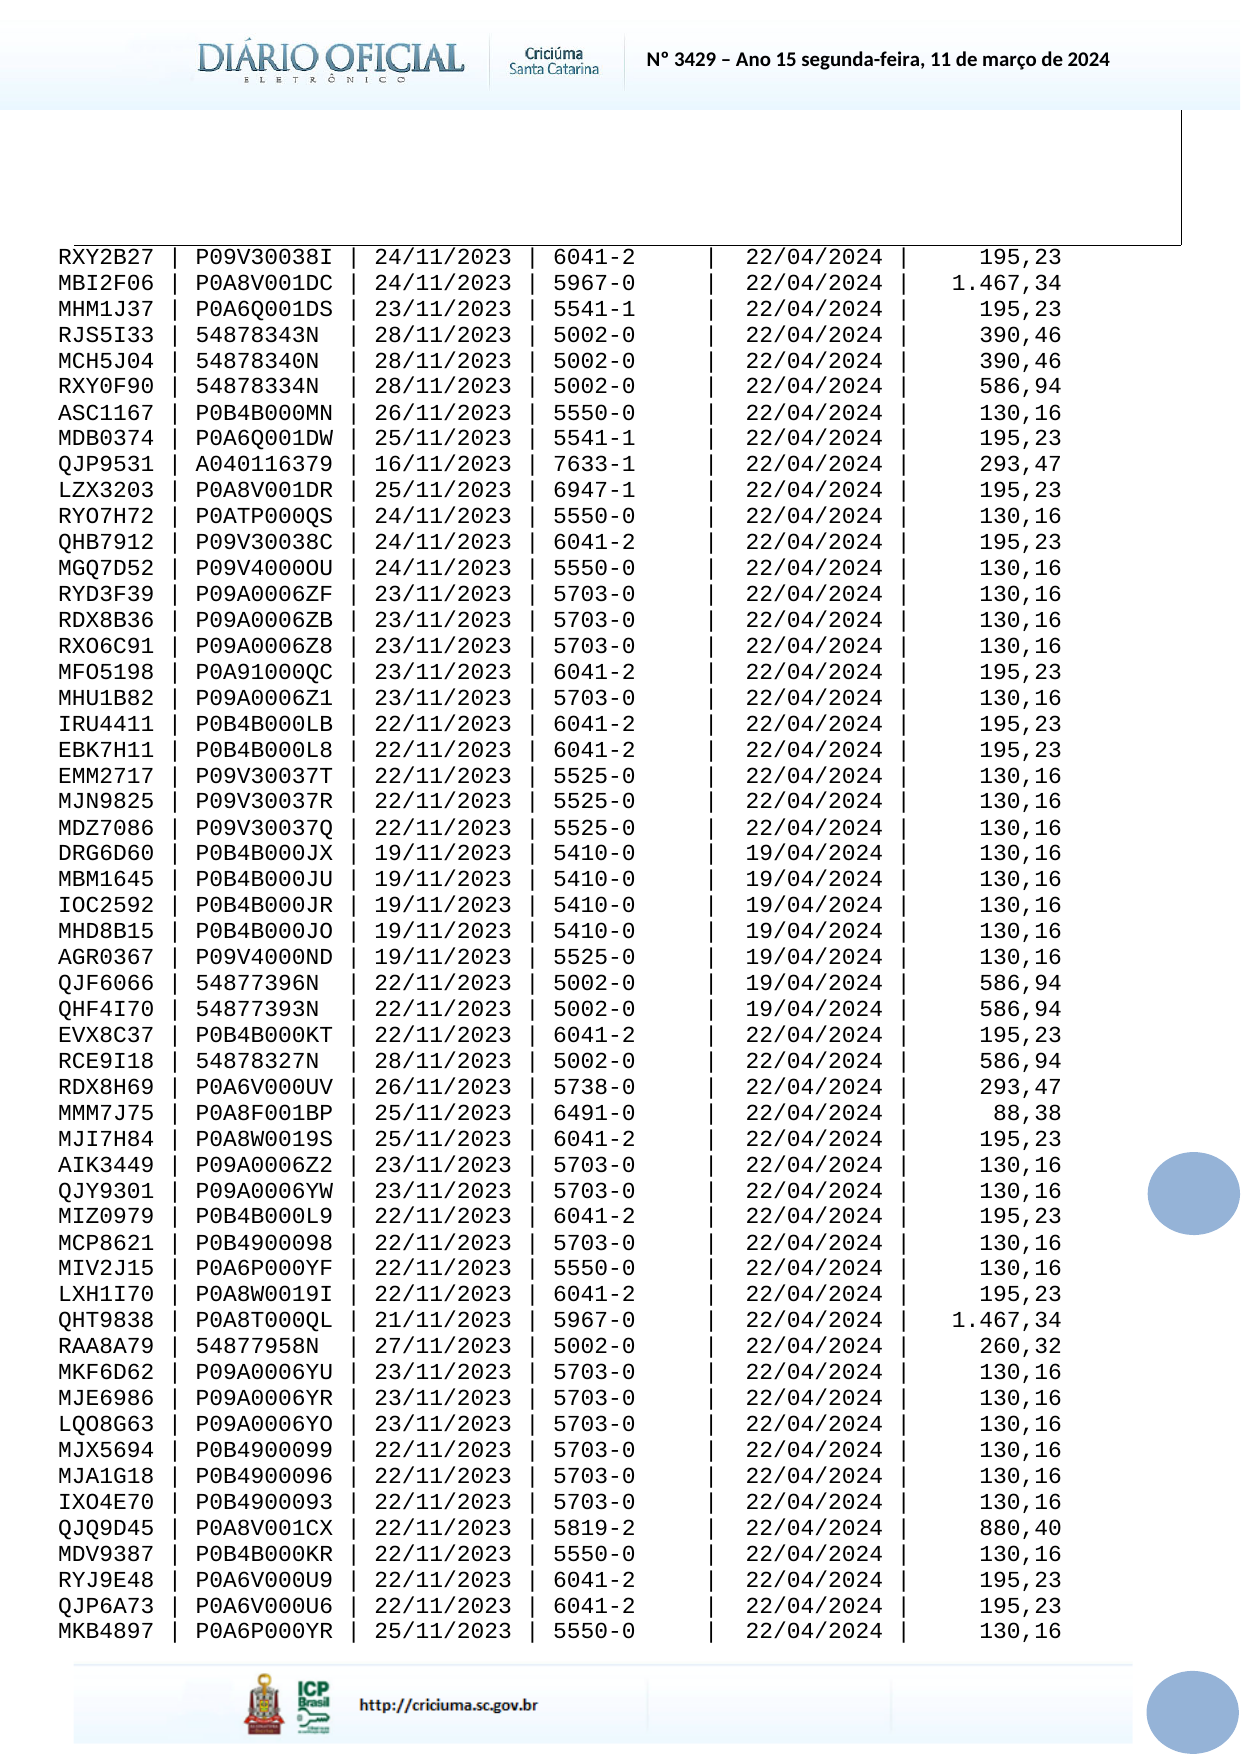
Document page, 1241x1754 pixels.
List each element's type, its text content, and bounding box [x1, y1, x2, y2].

text QJP6A73 | P0A6V000U6 | 22/11/2023 | 6041-2 | 22/04/2024 | 195,23 [44, 1594, 1181, 1620]
text AIK3449 | P09A0006Z2 | 23/11/2023 | 5703-0 | 22/04/2024 | 130,16 [44, 1153, 1180, 1179]
text ASC1167 | P0B4B000MN | 26/11/2023 | 5550-0 | 22/04/2024 | 130,16 [44, 401, 1181, 427]
text MJE6986 | P09A0006YR | 23/11/2023 | 5703-0 | 22/04/2024 | 130,16 [44, 1386, 1181, 1412]
text RDX8H69 | P0A6V000UV | 26/11/2023 | 5738-0 | 22/04/2024 | 293,47 [44, 1075, 1181, 1101]
text IXO4E70 | P0B4900093 | 22/11/2023 | 5703-0 | 22/04/2024 | 130,16 [44, 1490, 1181, 1516]
text RXY0F90 | 54878334N | 28/11/2023 | 5002-0 | 22/04/2024 | 586,94 [44, 375, 1181, 401]
text IOC2592 | P0B4B000JR | 19/11/2023 | 5410-0 | 19/04/2024 | 130,16 [44, 894, 1181, 919]
text RXO6C91 | P09A0006Z8 | 23/11/2023 | 5703-0 | 22/04/2024 | 130,16 [44, 634, 1181, 660]
text MHD8B15 | P0B4B000JO | 19/11/2023 | 5410-0 | 19/04/2024 | 130,16 [44, 919, 1181, 946]
text MBM1645 | P0B4B000JU | 19/11/2023 | 5410-0 | 19/04/2024 | 130,16 [44, 868, 1181, 894]
text EVX8C37 | P0B4B000KT | 22/11/2023 | 6041-2 | 22/04/2024 | 195,23 [44, 1023, 1181, 1049]
text DRG6D60 | P0B4B000JX | 19/11/2023 | 5410-0 | 19/04/2024 | 130,16 [44, 842, 1181, 868]
text EBK7H11 | P0B4B000L8 | 22/11/2023 | 6041-2 | 22/04/2024 | 195,23 [44, 738, 1181, 764]
text AGR0367 | P09V4000ND | 19/11/2023 | 5525-0 | 19/04/2024 | 130,16 [44, 946, 1181, 971]
text MJX5694 | P0B4900099 | 22/11/2023 | 5703-0 | 22/04/2024 | 130,16 [44, 1438, 1181, 1464]
text MCH5J04 | 54878340N | 28/11/2023 | 5002-0 | 22/04/2024 | 390,46 [44, 349, 1181, 375]
text RYJ9E48 | P0A6V000U9 | 22/11/2023 | 6041-2 | 22/04/2024 | 195,23 [44, 1568, 1181, 1594]
text MDZ7086 | P09V30037Q | 22/11/2023 | 5525-0 | 22/04/2024 | 130,16 [44, 816, 1181, 842]
text QHF4I70 | 54877393N | 22/11/2023 | 5002-0 | 19/04/2024 | 586,94 [44, 997, 1181, 1023]
text MJA1G18 | P0B4900096 | 22/11/2023 | 5703-0 | 22/04/2024 | 130,16 [44, 1464, 1181, 1490]
text MJN9825 | P09V30037R | 22/11/2023 | 5525-0 | 22/04/2024 | 130,16 [44, 790, 1181, 816]
text MBI2F06 | P0A8V001DC | 24/11/2023 | 5967-0 | 22/04/2024 | 1.467,34 [44, 271, 1181, 297]
text RYD3F39 | P09A0006ZF | 23/11/2023 | 5703-0 | 22/04/2024 | 130,16 [44, 582, 1181, 608]
text MKF6D62 | P09A0006YU | 23/11/2023 | 5703-0 | 22/04/2024 | 130,16 [44, 1361, 1181, 1386]
text MDV9387 | P0B4B000KR | 22/11/2023 | 5550-0 | 22/04/2024 | 130,16 [44, 1542, 1181, 1568]
text RDX8B36 | P09A0006ZB | 23/11/2023 | 5703-0 | 22/04/2024 | 130,16 [44, 608, 1181, 634]
text LXH1I70 | P0A8W0019I | 22/11/2023 | 6041-2 | 22/04/2024 | 195,23 [44, 1283, 1181, 1309]
text MJI7H84 | P0A8W0019S | 25/11/2023 | 6041-2 | 22/04/2024 | 195,23 [44, 1127, 1181, 1153]
text MCP8621 | P0B4900098 | 22/11/2023 | 5703-0 | 22/04/2024 | 130,16 [44, 1231, 1181, 1257]
text QJP9531 | A040116379 | 16/11/2023 | 7633-1 | 22/04/2024 | 293,47 [44, 453, 1181, 479]
text MKB4897 | P0A6P000YR | 25/11/2023 | 5550-0 | 22/04/2024 | 130,16 [44, 1620, 1181, 1646]
text MDB0374 | P0A6Q001DW | 25/11/2023 | 5541-1 | 22/04/2024 | 195,23 [44, 427, 1181, 453]
text RAA8A79 | 54877958N | 27/11/2023 | 5002-0 | 22/04/2024 | 260,32 [44, 1334, 1181, 1361]
text MHM1J37 | P0A6Q001DS | 23/11/2023 | 5541-1 | 22/04/2024 | 195,23 [44, 297, 1181, 323]
text RCE9I18 | 54878327N | 28/11/2023 | 5002-0 | 22/04/2024 | 586,94 [44, 1049, 1181, 1075]
text MIV2J15 | P0A6P000YF | 22/11/2023 | 5550-0 | 22/04/2024 | 130,16 [44, 1257, 1181, 1283]
text QJY9301 | P09A0006YW | 23/11/2023 | 5703-0 | 22/04/2024 | 130,16 [44, 1179, 1150, 1205]
text IRU4411 | P0B4B000LB | 22/11/2023 | 6041-2 | 22/04/2024 | 195,23 [44, 712, 1181, 738]
text LQO8G63 | P09A0006YO | 23/11/2023 | 5703-0 | 22/04/2024 | 130,16 [44, 1412, 1181, 1438]
text QHB7912 | P09V30038C | 24/11/2023 | 6041-2 | 22/04/2024 | 195,23 [44, 531, 1181, 556]
text MMM7J75 | P0A8F001BP | 25/11/2023 | 6491-0 | 22/04/2024 | 88,38 [44, 1101, 1181, 1127]
text QJQ9D45 | P0A8V001CX | 22/11/2023 | 5819-2 | 22/04/2024 | 880,40 [44, 1516, 1181, 1542]
text MGQ7D52 | P09V4000OU | 24/11/2023 | 5550-0 | 22/04/2024 | 130,16 [44, 556, 1181, 582]
text QJF6066 | 54877396N | 22/11/2023 | 5002-0 | 19/04/2024 | 586,94 [44, 971, 1181, 997]
text EMM2717 | P09V30037T | 22/11/2023 | 5525-0 | 22/04/2024 | 130,16 [44, 764, 1181, 790]
text RXY2B27 | P09V30038I | 24/11/2023 | 6041-2 | 22/04/2024 | 195,23 [44, 245, 1181, 271]
text QHT9838 | P0A8T000QL | 21/11/2023 | 5967-0 | 22/04/2024 | 1.467,34 [44, 1309, 1181, 1334]
text RYO7H72 | P0ATP000QS | 24/11/2023 | 5550-0 | 22/04/2024 | 130,16 [44, 504, 1181, 531]
text LZX3203 | P0A8V001DR | 25/11/2023 | 6947-1 | 22/04/2024 | 195,23 [44, 479, 1181, 504]
text MIZ0979 | P0B4B000L9 | 22/11/2023 | 6041-2 | 22/04/2024 | 195,23 [44, 1205, 1171, 1231]
text RJS5I33 | 54878343N | 28/11/2023 | 5002-0 | 22/04/2024 | 390,46 [44, 323, 1181, 349]
text MHU1B82 | P09A0006Z1 | 23/11/2023 | 5703-0 | 22/04/2024 | 130,16 [44, 686, 1181, 712]
text MFO5198 | P0A91000QC | 23/11/2023 | 6041-2 | 22/04/2024 | 195,23 [44, 660, 1181, 686]
